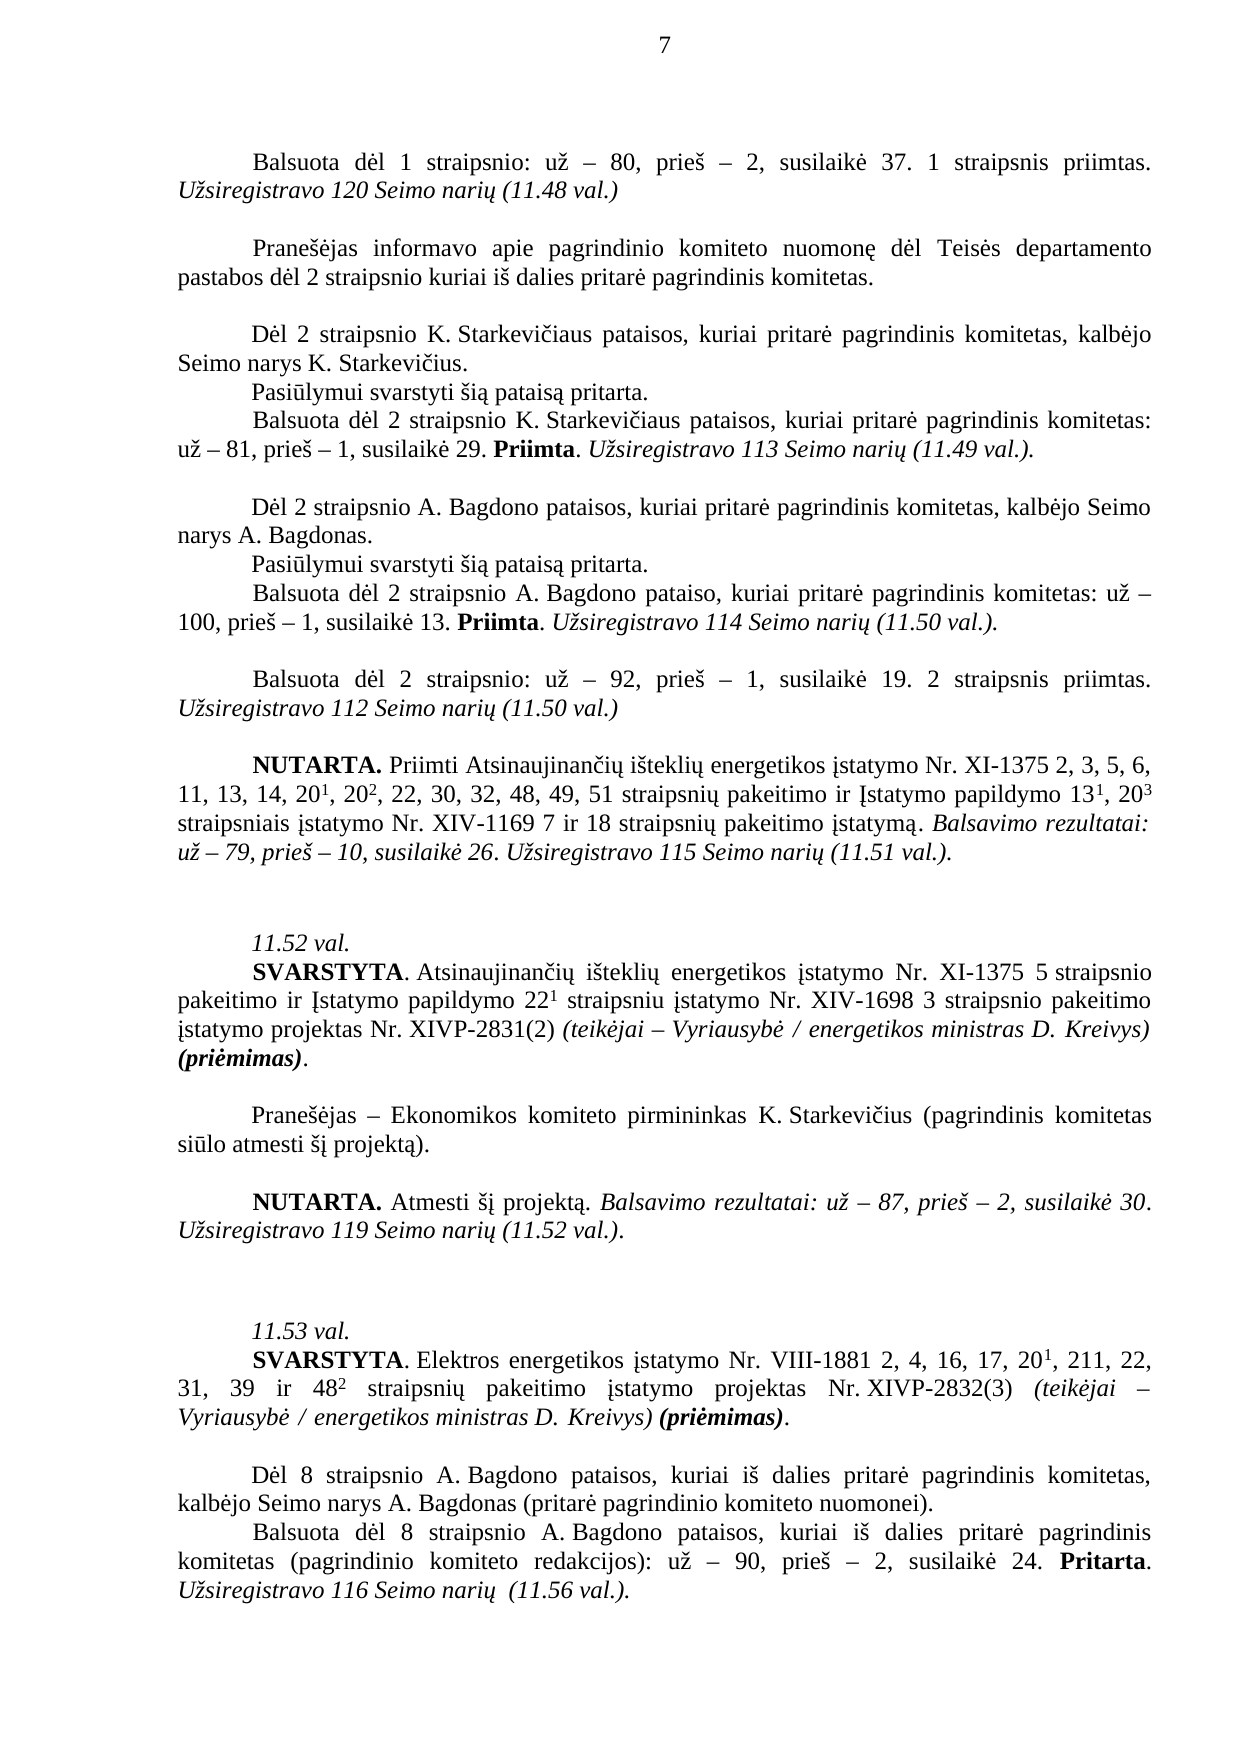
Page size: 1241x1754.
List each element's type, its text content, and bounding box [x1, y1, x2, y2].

text Pranešėjas – Ekonomikos komiteto pirmininkas K. Starkevičius (pagrindinis komitetas siūlo atmesti šį projektą). [177, 1100, 1152, 1158]
text Balsuota dėl 1 straipsnio: už – 80, prieš – 2, susilaikė 37. 1 straipsnis priimtas. Užsiregistravo 120 Seimo narių (11.48 val.) [177, 147, 1152, 204]
text Balsuota dėl 8 straipsnio A. Bagdono pataisos, kuriai iš dalies pritarė pagrindinis komitetas (pagrindinio komiteto redakcijos): už – 90, prieš – 2, susilaikė 24. Pritarta. Užsiregistravo 116 Seimo narių (11.56 val.). [177, 1517, 1152, 1603]
text NUTARTA. Priimti Atsinaujinančių išteklių energetikos įstatymo Nr. XI-1375 2, 3, 5, 6, 11, 13, 14, 201, 202, 22, 30, 32, 48, 49, 51 straipsnių pakeitimo ir Įstatymo papildymo 131, 203 straipsniais įstatymo Nr. XIV-1169 7 ir 18 straipsnių pakeitimo įstatymą. Balsavimo rezultatai: už – 79, prieš – 10, susilaikė 26. Užsiregistravo 115 Seimo narių (11.51 val.). [177, 751, 1152, 866]
text Dėl 8 straipsnio A. Bagdono pataisos, kuriai iš dalies pritarė pagrindinis komitetas, kalbėjo Seimo narys A. Bagdonas (pritarė pagrindinio komiteto nuomonei). [177, 1460, 1152, 1517]
text Balsuota dėl 2 straipsnio: už – 92, prieš – 1, susilaikė 19. 2 straipsnis priimtas. Užsiregistravo 112 Seimo narių (11.50 val.) [177, 664, 1152, 722]
text Pranešėjas informavo apie pagrindinio komiteto nuomonę dėl Teisės departamento pastabos dėl 2 straipsnio kuriai iš dalies pritarė pagrindinis komitetas. [177, 233, 1152, 291]
text Dėl 2 straipsnio A. Bagdono pataisos, kuriai pritarė pagrindinis komitetas, kalbėjo Seimo narys A. Bagdonas. [177, 492, 1152, 549]
text Balsuota dėl 2 straipsnio K. Starkevičiaus pataisos, kuriai pritarė pagrindinis komitetas: už – 81, prieš – 1, susilaikė 29. Priimta. Užsiregistravo 113 Seimo narių (11.49 val.). [177, 406, 1152, 463]
text SVARSTYTA. Elektros energetikos įstatymo Nr. VIII-1881 2, 4, 16, 17, 201, 211, 22, 31, 39 ir 482 straipsnių pakeitimo įstatymo projektas Nr. XIVP-2832(3) (teikėjai – Vyriausybė / energetikos ministras D. Kreivys) (priėmimas). [177, 1345, 1152, 1431]
text Dėl 2 straipsnio K. Starkevičiaus pataisos, kuriai pritarė pagrindinis komitetas, kalbėjo Seimo narys K. Starkevičius. [177, 319, 1152, 377]
text NUTARTA. Atmesti šį projektą. Balsavimo rezultatai: už – 87, prieš – 2, susilaikė 30. Užsiregistravo 119 Seimo narių (11.52 val.). [177, 1187, 1152, 1244]
text SVARSTYTA. Atsinaujinančių išteklių energetikos įstatymo Nr. XI-1375 5 straipsnio pakeitimo ir Įstatymo papildymo 221 straipsniu įstatymo Nr. XIV-1698 3 straipsnio pakeitimo įstatymo projektas Nr. XIVP-2831(2) (teikėjai – Vyriausybė / energetikos ministras D. Kreivys) (priėmimas). [177, 957, 1152, 1072]
text Pasiūlymui svarstyti šią pataisą pritarta. [177, 377, 1152, 406]
text 11.53 val. [177, 1316, 1152, 1345]
text 11.52 val. [177, 928, 1152, 957]
text Pasiūlymui svarstyti šią pataisą pritarta. [177, 549, 1152, 578]
text Balsuota dėl 2 straipsnio A. Bagdono pataiso, kuriai pritarė pagrindinis komitetas: už – 100, prieš – 1, susilaikė 13. Priimta. Užsiregistravo 114 Seimo narių (11.50 val.). [177, 578, 1152, 636]
